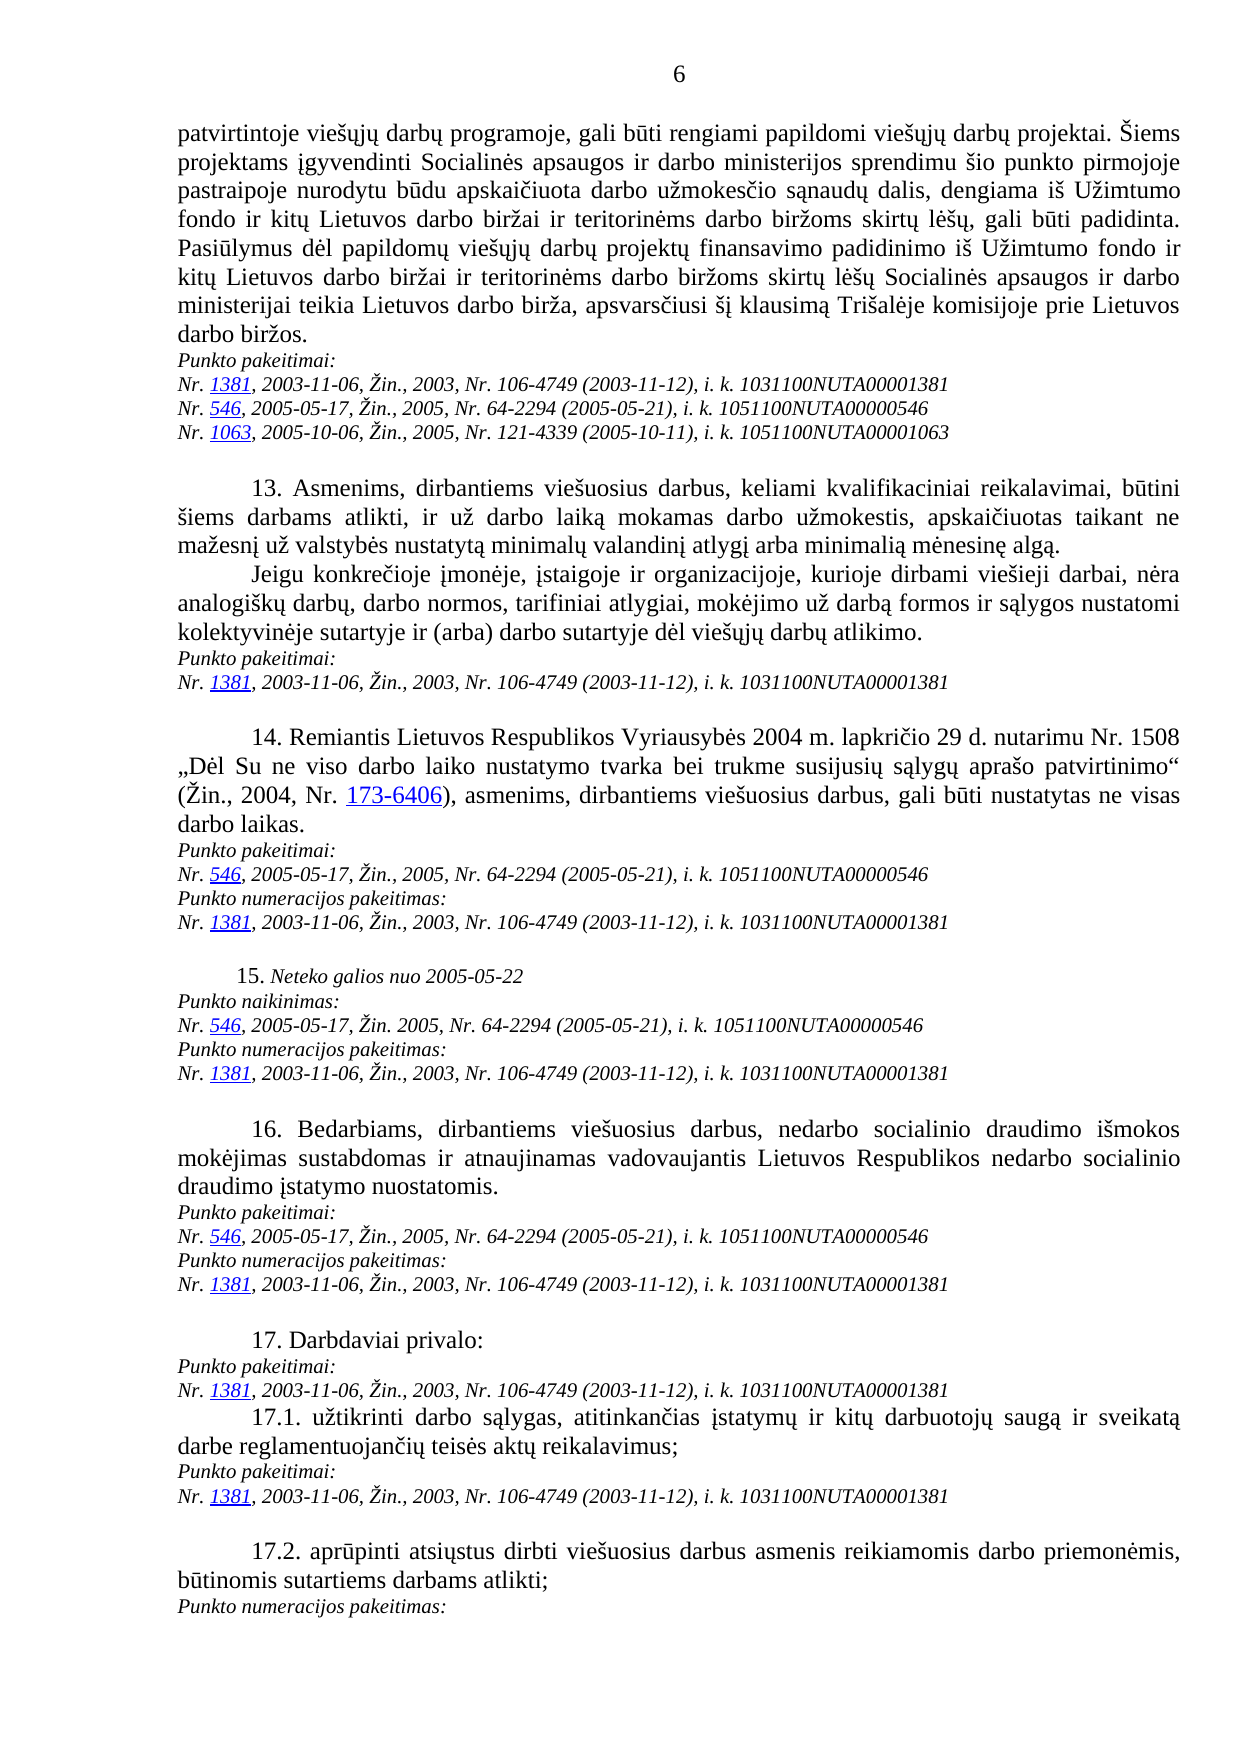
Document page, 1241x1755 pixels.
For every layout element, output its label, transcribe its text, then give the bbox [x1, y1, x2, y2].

text Nr. 1381, 2003-11-06, Žin., 2003, Nr. 106-4749 (2003-11-12), i. k. 1031100NUTA00001381 [177, 670, 1181, 694]
text Nr. 1381, 2003-11-06, Žin., 2003, Nr. 106-4749 (2003-11-12), i. k. 1031100NUTA00001381 [177, 1483, 1181, 1508]
text Punkto numeracijos pakeitimas: [177, 1594, 1181, 1618]
text Nr. 1381, 2003-11-06, Žin., 2003, Nr. 106-4749 (2003-11-12), i. k. 1031100NUTA00001381 [177, 910, 1181, 934]
text Nr. 1381, 2003-11-06, Žin., 2003, Nr. 106-4749 (2003-11-12), i. k. 1031100NUTA00001381 [177, 1378, 1181, 1402]
text Nr. 546, 2005-05-17, Žin., 2005, Nr. 64-2294 (2005-05-21), i. k. 1051100NUTA00000546 [177, 396, 1181, 420]
text Punkto numeracijos pakeitimas: [177, 886, 1181, 910]
text Nr. 546, 2005-05-17, Žin. 2005, Nr. 64-2294 (2005-05-21), i. k. 1051100NUTA00000546 [177, 1013, 1181, 1037]
text Nr. 1063, 2005-10-06, Žin., 2005, Nr. 121-4339 (2005-10-11), i. k. 1051100NUTA00001063 [177, 420, 1181, 444]
text Nr. 546, 2005-05-17, Žin., 2005, Nr. 64-2294 (2005-05-21), i. k. 1051100NUTA00000546 [177, 1224, 1181, 1248]
text Punkto pakeitimai: [177, 1354, 1181, 1378]
text Nr. 546, 2005-05-17, Žin., 2005, Nr. 64-2294 (2005-05-21), i. k. 1051100NUTA00000546 [177, 862, 1181, 886]
text Punkto numeracijos pakeitimas: [177, 1248, 1181, 1272]
text 16. Bedarbiams, dirbantiems viešuosius darbus, nedarbo socialinio draudimo išmokos mokėjimas sustabdomas ir atnaujinamas vadovaujantis Lietuvos Respublikos nedarbo socialinio draudimo įstatymo nuostatomis. [177, 1114, 1181, 1200]
text 15. Neteko galios nuo 2005-05-22 [177, 962, 1181, 989]
text Nr. 1381, 2003-11-06, Žin., 2003, Nr. 106-4749 (2003-11-12), i. k. 1031100NUTA00001381 [177, 1272, 1181, 1296]
text Punkto naikinimas: [177, 989, 1181, 1013]
text 17.1. užtikrinti darbo sąlygas, atitinkančias įstatymų ir kitų darbuotojų saugą ir sveikatą darbe reglamentuojančių teisės aktų reikalavimus; [177, 1402, 1181, 1459]
text 14. Remiantis Lietuvos Respublikos Vyriausybės 2004 m. lapkričio 29 d. nutarimu Nr. 1508 „Dėl Su ne viso darbo laiko nustatymo tvarka bei trukme susijusių sąlygų aprašo patvirtinimo“ (Žin., 2004, Nr. 173-6406), asmenims, dirbantiems viešuosius darbus, gali būti nustatytas ne visas darbo laikas. [177, 722, 1181, 837]
text 13. Asmenims, dirbantiems viešuosius darbus, keliami kvalifikaciniai reikalavimai, būtini šiems darbams atlikti, ir už darbo laiką mokamas darbo užmokestis, apskaičiuotas taikant ne mažesnį už valstybės nustatytą minimalų valandinį atlygį arba minimalią mėnesinę algą. [177, 473, 1181, 559]
text 17.2. aprūpinti atsiųstus dirbti viešuosius darbus asmenis reikiamomis darbo priemonėmis, būtinomis sutartiems darbams atlikti; [177, 1536, 1181, 1594]
text Nr. 1381, 2003-11-06, Žin., 2003, Nr. 106-4749 (2003-11-12), i. k. 1031100NUTA00001381 [177, 1061, 1181, 1085]
text Punkto pakeitimai: [177, 348, 1181, 372]
text Punkto pakeitimai: [177, 1200, 1181, 1224]
text Punkto pakeitimai: [177, 646, 1181, 670]
text 17. Darbdaviai privalo: [177, 1325, 1181, 1354]
text Punkto pakeitimai: [177, 837, 1181, 862]
text Punkto pakeitimai: [177, 1459, 1181, 1483]
text patvirtintoje viešųjų darbų programoje, gali būti rengiami papildomi viešųjų darbų projektai. Šiems projektams įgyvendinti Socialinės apsaugos ir darbo ministerijos sprendimu šio punkto pirmojoje pastraipoje nurodytu būdu apskaičiuota darbo užmokesčio sąnaudų dalis, dengiama iš Užimtumo fondo ir kitų Lietuvos darbo biržai ir teritorinėms darbo biržoms skirtų lėšų, gali būti padidinta. Pasiūlymus dėl papildomų viešųjų darbų projektų finansavimo padidinimo iš Užimtumo fondo ir kitų Lietuvos darbo biržai ir teritorinėms darbo biržoms skirtų lėšų Socialinės apsaugos ir darbo ministerijai teikia Lietuvos darbo birža, apsvarsčiusi šį klausimą Trišalėje komisijoje prie Lietuvos darbo biržos. [177, 118, 1181, 348]
text Nr. 1381, 2003-11-06, Žin., 2003, Nr. 106-4749 (2003-11-12), i. k. 1031100NUTA00001381 [177, 372, 1181, 396]
text Jeigu konkrečioje įmonėje, įstaigoje ir organizacijoje, kurioje dirbami viešieji darbai, nėra analogiškų darbų, darbo normos, tarifiniai atlygiai, mokėjimo už darbą formos ir sąlygos nustatomi kolektyvinėje sutartyje ir (arba) darbo sutartyje dėl viešųjų darbų atlikimo. [177, 559, 1181, 646]
text Punkto numeracijos pakeitimas: [177, 1037, 1181, 1061]
